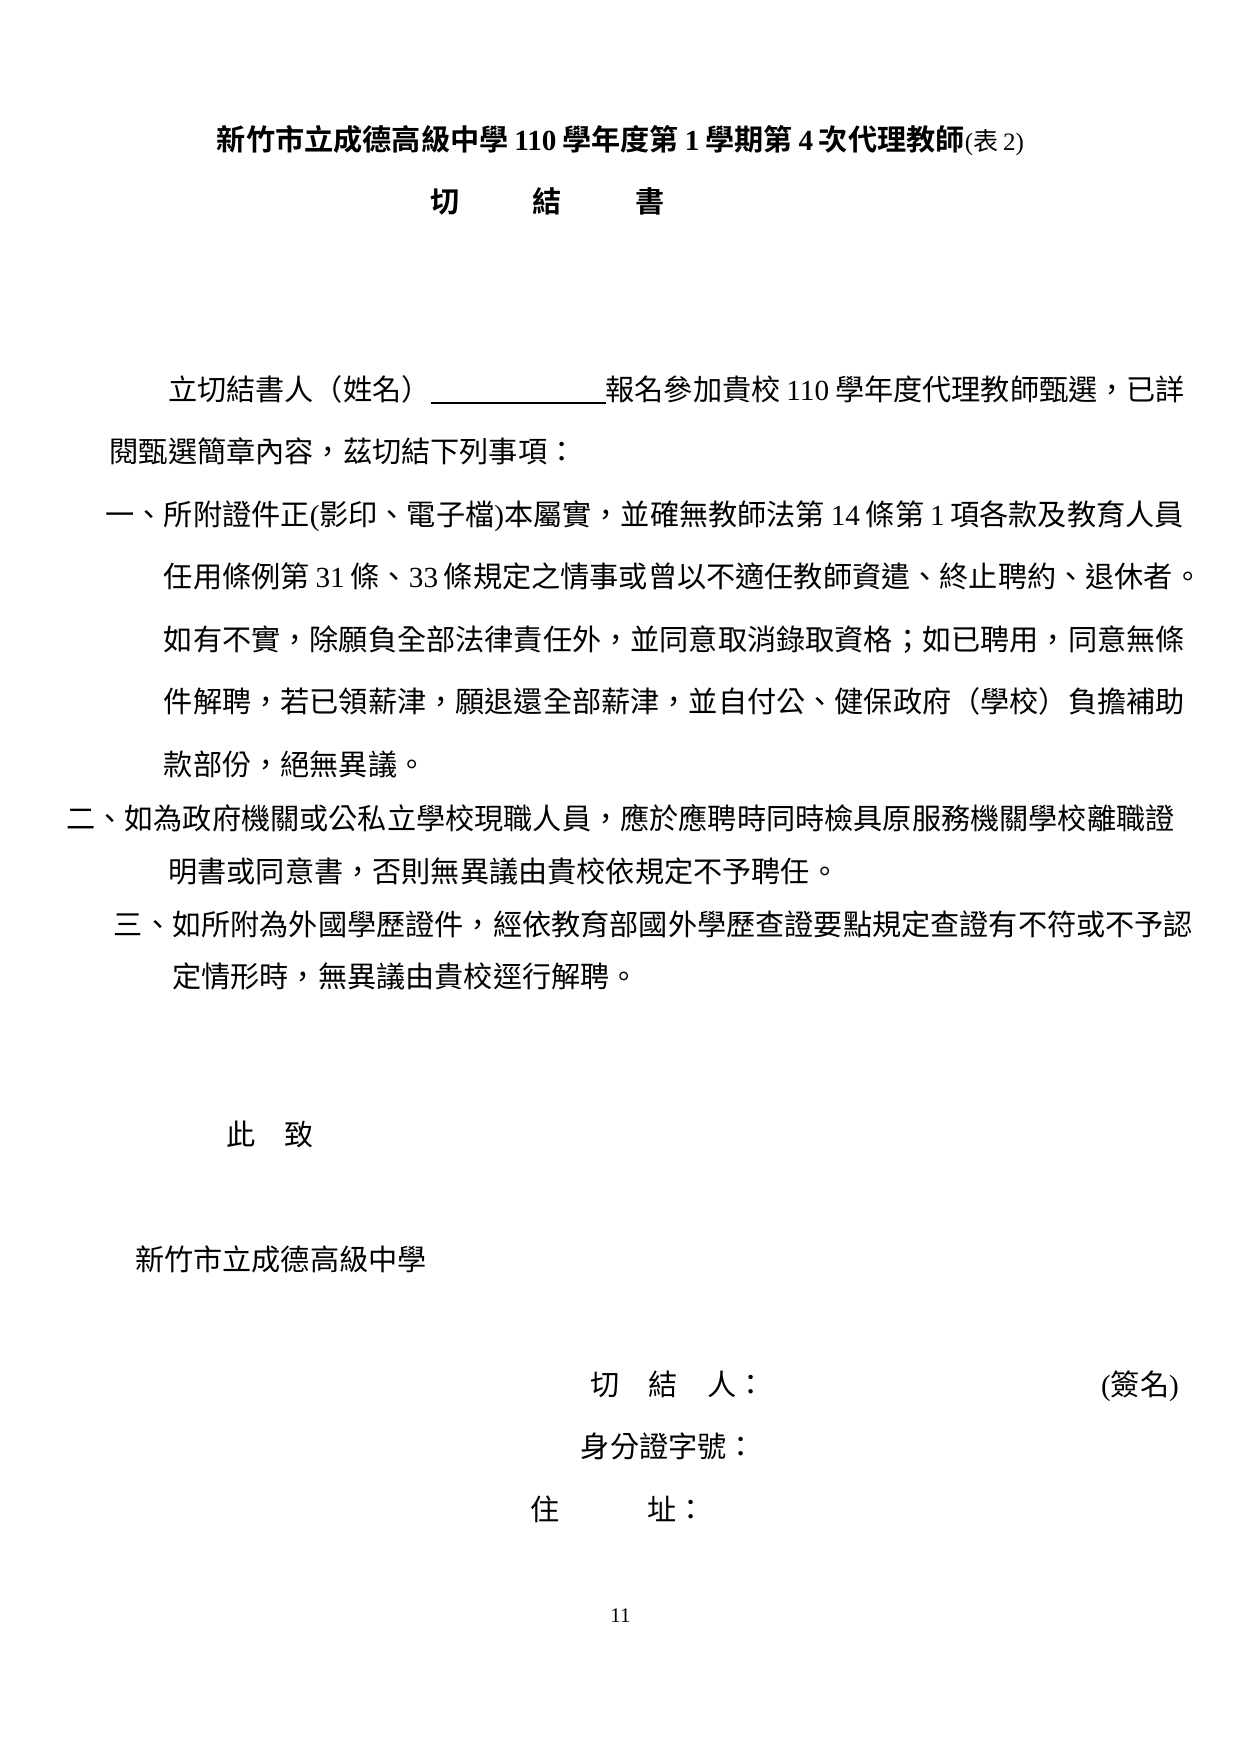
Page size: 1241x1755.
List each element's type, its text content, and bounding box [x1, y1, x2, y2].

text 新竹市立成德高級中學110學年度第1學期第4次代理教師(表2) [47, 96, 1193, 158]
text 此 致 [47, 1091, 1193, 1153]
text 身分證字號： [72, 1403, 1178, 1466]
text 二、如為政府機關或公私立學校現職人員，應於應聘時同時檢具原服務機關學校離職證明書或同意書，否則無異議由貴校依規定不予聘任。 [22, 796, 1193, 891]
text 新竹市立成德高級中學 [47, 1216, 1193, 1278]
text 切 結 書 [47, 158, 1193, 221]
text 切 結 人： (簽名) [72, 1341, 1178, 1403]
text 一、所附證件正(影印、電子檔)本屬實，並確無教師法第14條第1項各款及教育人員任用條例第31條、33條規定之情事或曾以不適任教師資遣、終止聘約、退休者。如有不實，除願負全部法律責任外，並同意取消錄取資格；如已聘用，同意無條件解聘，若已領薪津，願退還全部薪津，並自付公、健保政府（學校）負擔補助款部份，絕無異議。 [105, 471, 1193, 783]
text 三、如所附為外國學歷證件，經依教育部國外學歷查證要點規定查證有不符或不予認定情形時，無異議由貴校逕行解聘。 [114, 901, 1193, 996]
text 住 址： [72, 1466, 1193, 1528]
text 立切結書人（姓名） 報名參加貴校110學年度代理教師甄選，已詳閱甄選簡章內容，茲切結下列事項： [109, 346, 1193, 471]
